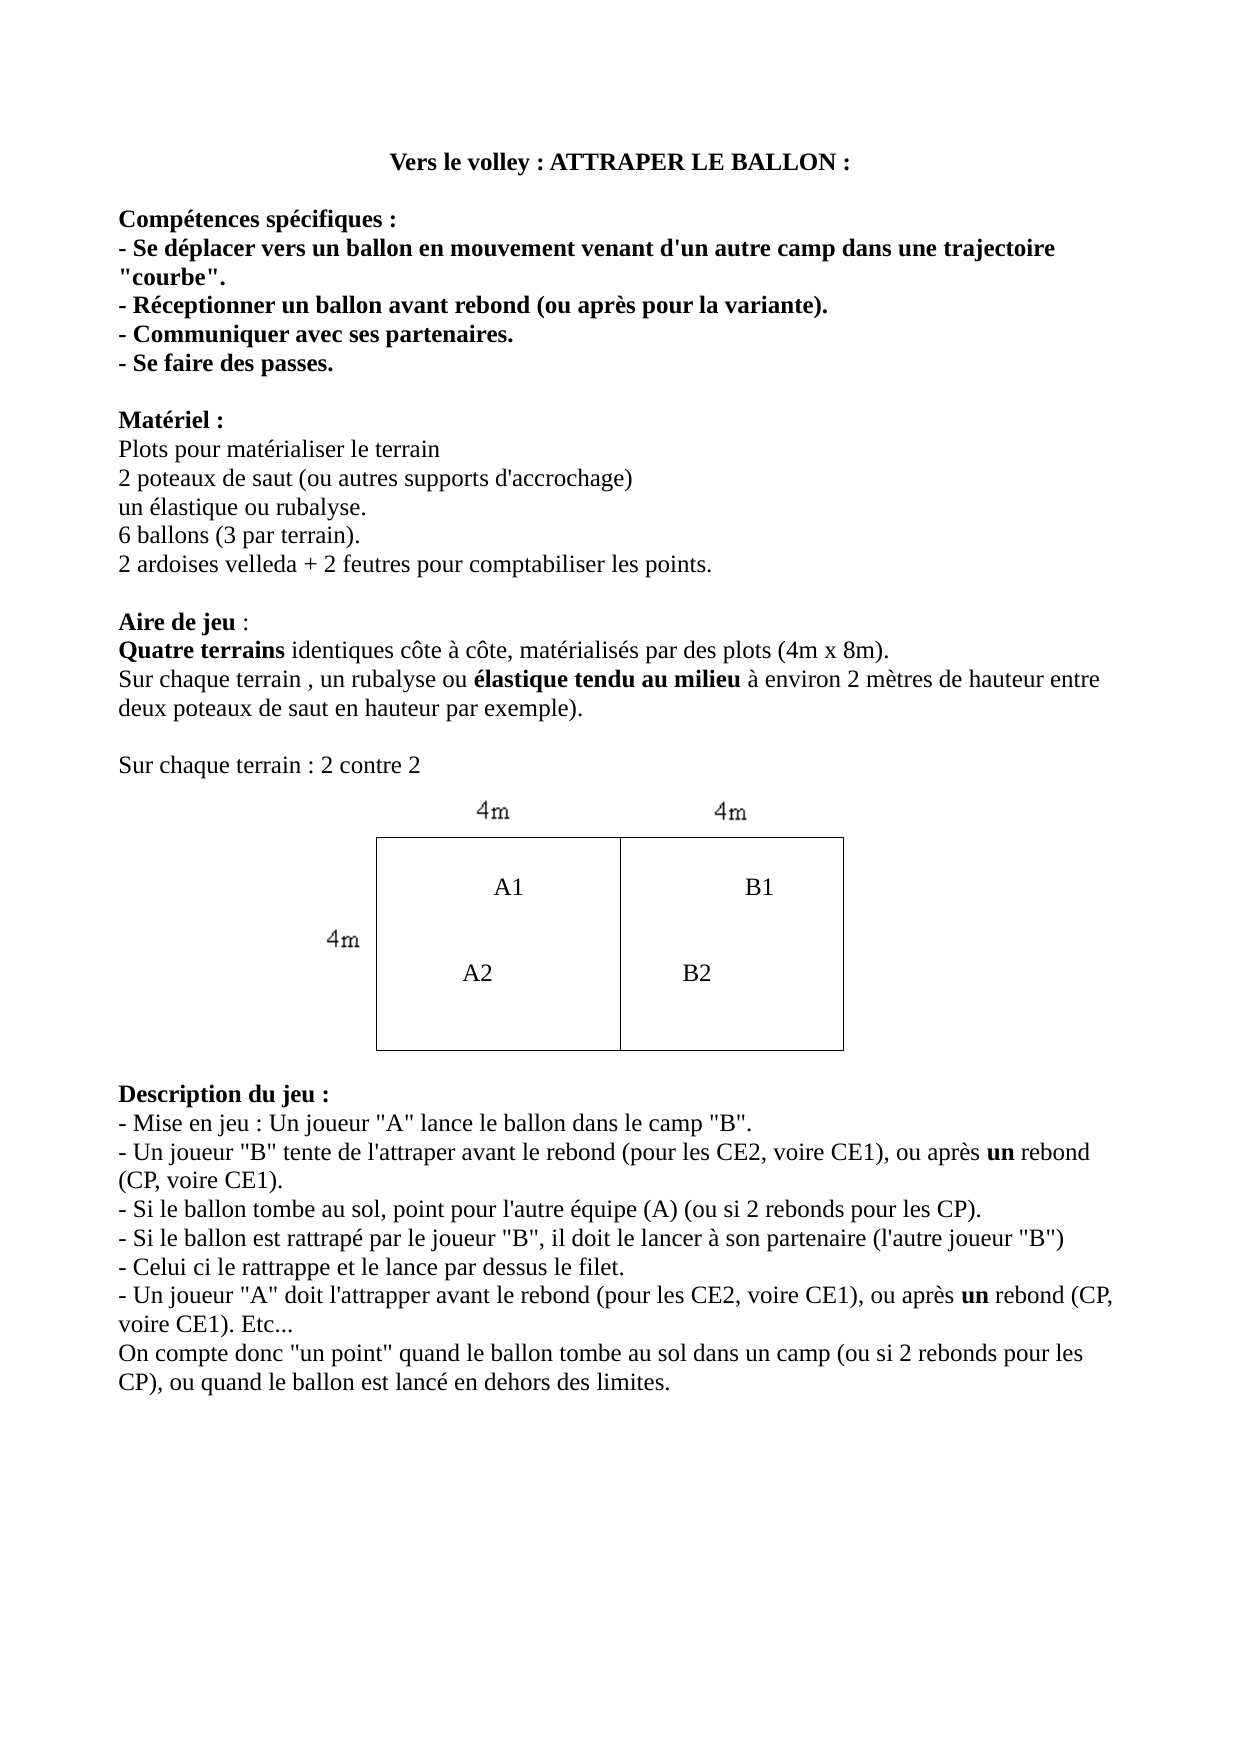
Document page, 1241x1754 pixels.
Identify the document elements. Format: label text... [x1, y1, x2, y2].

text - Se déplacer vers un ballon en mouvement venant d'un autre camp dans une trajectoire "courbe". [118, 233, 1122, 291]
text On compte donc "un point" quand le ballon tombe au sol dans un camp (ou si 2 rebonds pour les CP), ou quand le ballon est lancé en dehors des limites. [118, 1338, 1122, 1396]
table_header B1 B2 [621, 838, 843, 1050]
text Compétences spécifiques : [118, 204, 1122, 233]
text - Communiquer avec ses partenaires. [118, 319, 1122, 348]
text Sur chaque terrain , un rubalyse ou élastique tendu au milieu à environ 2 mètres de hauteur entre deux poteaux de saut en hauteur par exemple). [118, 664, 1122, 722]
text Description du jeu : [118, 1079, 1122, 1108]
table_header A1 A2 [377, 838, 620, 1050]
text 6 ballons (3 par terrain). [118, 521, 1122, 549]
text un élastique ou rubalyse. [118, 492, 1122, 521]
text - Un joueur "B" tente de l'attraper avant le rebond (pour les CE2, voire CE1), ou après un rebond (CP, voire CE1). [118, 1137, 1122, 1194]
text - Si le ballon est rattrapé par le joueur "B", il doit le lancer à son partenaire (l'autre joueur "B") [118, 1223, 1122, 1252]
text Sur chaque terrain : 2 contre 2 [118, 751, 1122, 779]
text Aire de jeu : [118, 607, 1122, 636]
text - Réceptionner un ballon avant rebond (ou après pour la variante). [118, 291, 1122, 319]
text Plots pour matérialiser le terrain [118, 434, 1122, 463]
text - Celui ci le rattrappe et le lance par dessus le filet. [118, 1252, 1122, 1281]
text Matériel : [118, 406, 1122, 434]
text - Un joueur "A" doit l'attrapper avant le rebond (pour les CE2, voire CE1), ou après un rebond (CP, voire CE1). Etc... [118, 1281, 1122, 1338]
text 2 ardoises velleda + 2 feutres pour comptabiliser les points. [118, 549, 1122, 578]
text - Mise en jeu : Un joueur "A" lance le ballon dans le camp "B". [118, 1108, 1122, 1137]
text Vers le volley : ATTRAPER LE BALLON : [118, 147, 1122, 176]
text - Se faire des passes. [118, 348, 1122, 377]
text Quatre terrains identiques côte à côte, matérialisés par des plots (4m x 8m). [118, 636, 1122, 664]
text 2 poteaux de saut (ou autres supports d'accrochage) [118, 463, 1122, 492]
text - Si le ballon tombe au sol, point pour l'autre équipe (A) (ou si 2 rebonds pour les CP). [118, 1194, 1122, 1223]
